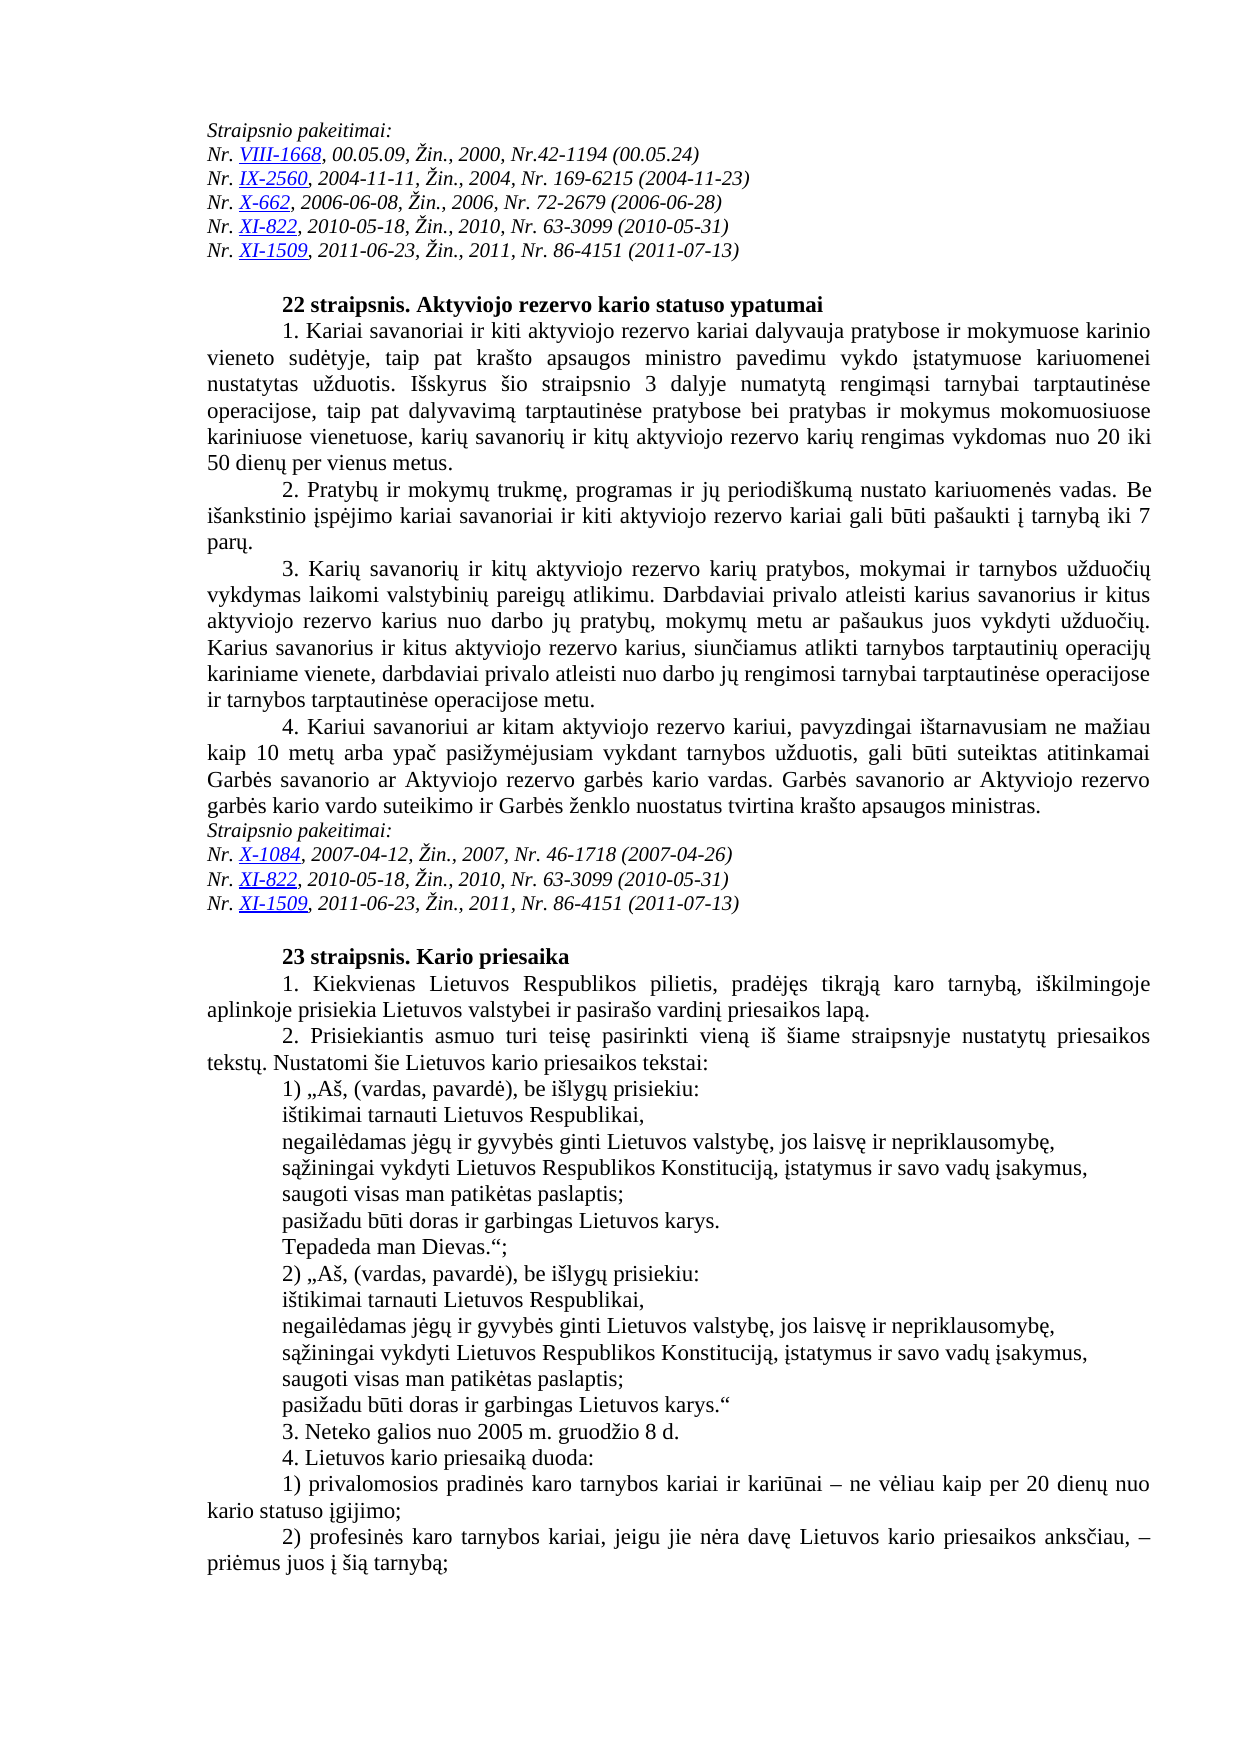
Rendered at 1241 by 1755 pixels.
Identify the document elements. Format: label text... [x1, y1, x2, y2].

text Straipsnio pakeitimai: [207, 818, 1152, 842]
text 3. Neteko galios nuo 2005 m. gruodžio 8 d. [207, 1418, 1152, 1444]
text 2) profesinės karo tarnybos kariai, jeigu jie nėra davę Lietuvos kario priesaikos anksčiau, – priėmus juos į šią tarnybą; [207, 1523, 1152, 1576]
text 1) privalomosios pradinės karo tarnybos kariai ir kariūnai – ne vėliau kaip per 20 dienų nuo kario statuso įgijimo; [207, 1470, 1152, 1523]
text Nr. X-662, 2006-06-08, Žin., 2006, Nr. 72-2679 (2006-06-28) [207, 190, 1152, 214]
text 2. Prisiekiantis asmuo turi teisę pasirinkti vieną iš šiame straipsnyje nustatytų priesaikos tekstų. Nustatomi šie Lietuvos kario priesaikos tekstai: [207, 1022, 1152, 1075]
text negailėdamas jėgų ir gyvybės ginti Lietuvos valstybę, jos laisvę ir nepriklausomybę, [207, 1128, 1152, 1154]
text ištikimai tarnauti Lietuvos Respublikai, [207, 1286, 1152, 1312]
text Straipsnio pakeitimai: [207, 118, 1152, 142]
text 2) „Aš, (vardas, pavardė), be išlygų prisiekiu: [207, 1259, 1152, 1286]
text Nr. VIII-1668, 00.05.09, Žin., 2000, Nr.42-1194 (00.05.24) [207, 142, 1152, 166]
text Tepadeda man Dievas.“; [207, 1233, 1152, 1259]
text 4. Kariui savanoriui ar kitam aktyviojo rezervo kariui, pavyzdingai ištarnavusiam ne mažiau kaip 10 metų arba ypač pasižymėjusiam vykdant tarnybos užduotis, gali būti suteiktas atitinkamai Garbės savanorio ar Aktyviojo rezervo garbės kario vardas. Garbės savanorio ar Aktyviojo rezervo garbės kario vardo suteikimo ir Garbės ženklo nuostatus tvirtina krašto apsaugos ministras. [207, 713, 1152, 818]
text Nr. IX-2560, 2004-11-11, Žin., 2004, Nr. 169-6215 (2004-11-23) [207, 166, 1152, 190]
text 1. Kiekvienas Lietuvos Respublikos pilietis, pradėjęs tikrąją karo tarnybą, iškilmingoje aplinkoje prisiekia Lietuvos valstybei ir pasirašo vardinį priesaikos lapą. [207, 970, 1152, 1022]
text pasižadu būti doras ir garbingas Lietuvos karys. [207, 1207, 1152, 1233]
text 3. Karių savanorių ir kitų aktyviojo rezervo karių pratybos, mokymai ir tarnybos užduočių vykdymas laikomi valstybinių pareigų atlikimu. Darbdaviai privalo atleisti karius savanorius ir kitus aktyviojo rezervo karius nuo darbo jų pratybų, mokymų metu ar pašaukus juos vykdyti užduočių. Karius savanorius ir kitus aktyviojo rezervo karius, siunčiamus atlikti tarnybos tarptautinių operacijų kariniame vienete, darbdaviai privalo atleisti nuo darbo jų rengimosi tarnybai tarptautinėse operacijose ir tarnybos tarptautinėse operacijose metu. [207, 555, 1152, 713]
text saugoti visas man patikėtas paslaptis; [207, 1181, 1152, 1207]
text 2. Pratybų ir mokymų trukmę, programas ir jų periodiškumą nustato kariuomenės vadas. Be išankstinio įspėjimo kariai savanoriai ir kiti aktyviojo rezervo kariai gali būti pašaukti į tarnybą iki 7 parų. [207, 476, 1152, 555]
text Nr. XI-822, 2010-05-18, Žin., 2010, Nr. 63-3099 (2010-05-31) [207, 214, 1152, 238]
text pasižadu būti doras ir garbingas Lietuvos karys.“ [207, 1391, 1152, 1418]
text Nr. XI-1509, 2011-06-23, Žin., 2011, Nr. 86-4151 (2011-07-13) [207, 238, 1152, 262]
text 4. Lietuvos kario priesaiką duoda: [207, 1444, 1152, 1470]
text 22 straipsnis. Aktyviojo rezervo kario statuso ypatumai [207, 291, 1152, 318]
text 23 straipsnis. Kario priesaika [207, 943, 1152, 970]
text Nr. X-1084, 2007-04-12, Žin., 2007, Nr. 46-1718 (2007-04-26) [207, 842, 1152, 866]
text ištikimai tarnauti Lietuvos Respublikai, [207, 1101, 1152, 1128]
text Nr. XI-822, 2010-05-18, Žin., 2010, Nr. 63-3099 (2010-05-31) [207, 866, 1152, 891]
text 1) „Aš, (vardas, pavardė), be išlygų prisiekiu: [207, 1075, 1152, 1101]
text negailėdamas jėgų ir gyvybės ginti Lietuvos valstybę, jos laisvę ir nepriklausomybę, [207, 1312, 1152, 1339]
text Nr. XI-1509, 2011-06-23, Žin., 2011, Nr. 86-4151 (2011-07-13) [207, 891, 1152, 914]
text sąžiningai vykdyti Lietuvos Respublikos Konstituciją, įstatymus ir savo vadų įsakymus, [207, 1154, 1152, 1181]
text 1. Kariai savanoriai ir kiti aktyviojo rezervo kariai dalyvauja pratybose ir mokymuose karinio vieneto sudėtyje, taip pat krašto apsaugos ministro pavedimu vykdo įstatymuose kariuomenei nustatytas užduotis. Išskyrus šio straipsnio 3 dalyje numatytą rengimąsi tarnybai tarptautinėse operacijose, taip pat dalyvavimą tarptautinėse pratybose bei pratybas ir mokymus mokomuosiuose kariniuose vienetuose, karių savanorių ir kitų aktyviojo rezervo karių rengimas vykdomas nuo 20 iki 50 dienų per vienus metus. [207, 318, 1152, 476]
text saugoti visas man patikėtas paslaptis; [207, 1365, 1152, 1391]
text sąžiningai vykdyti Lietuvos Respublikos Konstituciją, įstatymus ir savo vadų įsakymus, [207, 1339, 1152, 1365]
